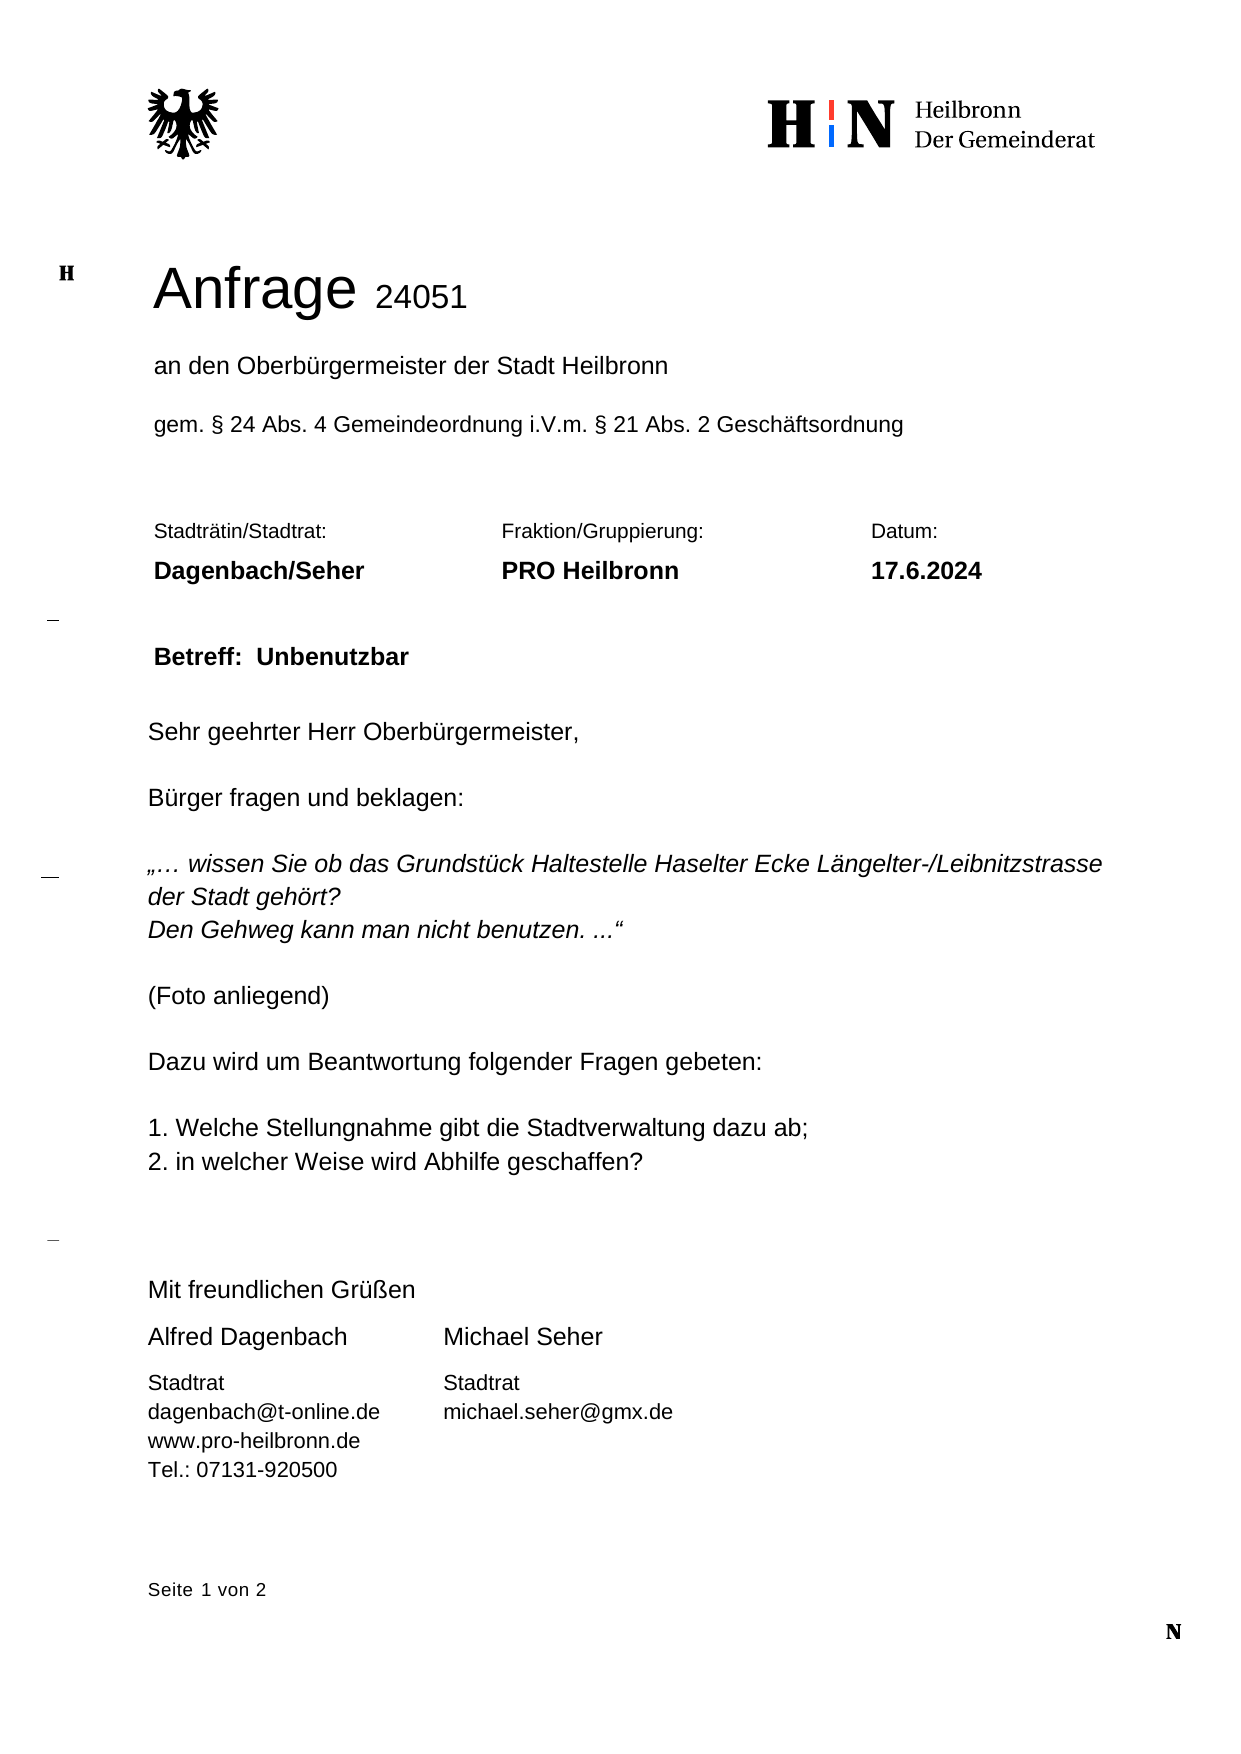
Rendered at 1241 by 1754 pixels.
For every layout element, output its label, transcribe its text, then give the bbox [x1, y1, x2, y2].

table_cell Betreff: Unbenutzbar [154, 642, 1093, 684]
text Mit freundlichen Grüßen [148, 1275, 1122, 1303]
text Tel.: 07131-920500 [148, 1457, 1122, 1482]
text Dazu wird um Beantwortung folgender Fragen gebeten: [148, 1047, 1122, 1076]
text „… wissen Sie ob das Grundstück Haltestelle Haselter Ecke Längelter-/Leibnitzstrasse der Stadt gehört? Den Gehweg kann man nicht benutzen. ...“ [148, 849, 1122, 944]
table_header Anfrage 24051 an den Oberbürgermeister der Stadt Heilbronn gem. § 24 Abs. 4 Gemeindeordnung i.V.m. § 21 Abs. 2 Geschäftsordnung [154, 254, 1093, 519]
text Alfred Dagenbach Michael Seher [148, 1322, 1122, 1351]
table_cell [154, 599, 1093, 642]
table_cell Datum: [871, 519, 1093, 556]
table_cell 17.6.2024 [871, 556, 1093, 599]
table_cell Stadträtin/Stadtrat: [154, 519, 501, 556]
text Bürger fragen und beklagen: [148, 783, 1122, 812]
table_cell PRO Heilbronn [501, 556, 871, 599]
text Stadtrat Stadtrat [148, 1370, 1122, 1395]
text Sehr geehrter Herr Oberbürgermeister, [148, 717, 1122, 746]
text (Foto anliegend) [148, 981, 1122, 1010]
text www.pro-heilbronn.de [148, 1428, 1122, 1453]
text 2. in welcher Weise wird Abhilfe geschaffen? [148, 1146, 1122, 1175]
text dagenbach@t-online.de michael.seher@gmx.de [148, 1399, 1122, 1424]
table_cell Fraktion/Gruppierung: [501, 519, 871, 556]
text 1. Welche Stellungnahme gibt die Stadtverwaltung dazu ab; [148, 1113, 1122, 1142]
table_cell Dagenbach/Seher [154, 556, 501, 599]
